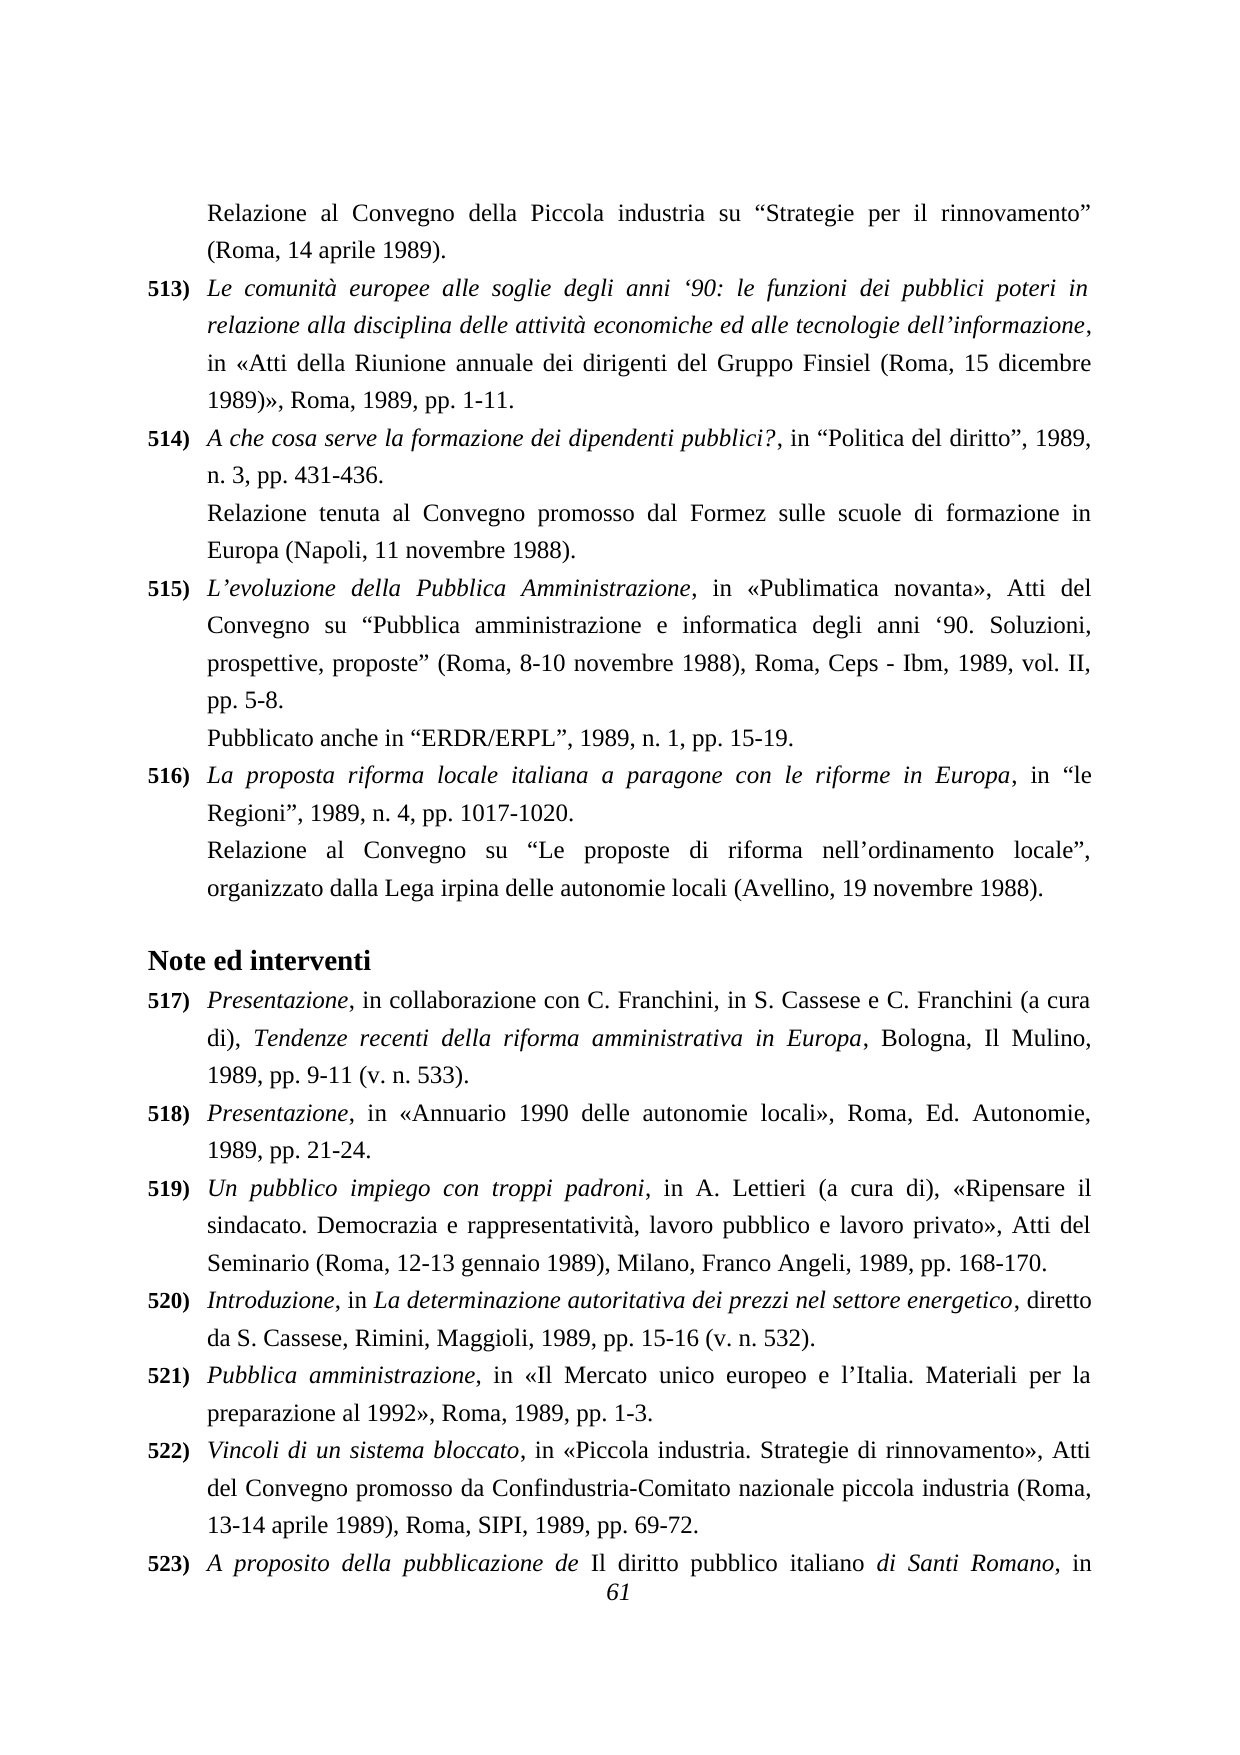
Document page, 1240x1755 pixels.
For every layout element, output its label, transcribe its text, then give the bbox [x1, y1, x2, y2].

list Pubblica amministrazione, in «Il Mercato unico europeo e l’Italia. Materiali per la preparazione al 1992», Roma, 1989, pp. 1-3. [148, 1351, 1092, 1426]
list Introduzione, in La determinazione autoritativa dei prezzi nel settore energetico, diretto da S. Cassese, Rimini, Maggioli, 1989, pp. 15-16 (v. n. 532). [148, 1276, 1092, 1351]
text Pubblicato anche in “ERDR/ERPL”, 1989, n. 1, pp. 15-19. [207, 714, 1092, 751]
list Presentazione, in «Annuario 1990 delle autonomie locali», Roma, Ed. Autonomie, 1989, pp. 21-24. [148, 1089, 1092, 1164]
list A proposito della pubblicazione de Il diritto pubblico italiano di Santi Romano, in [148, 1539, 1092, 1576]
list Vincoli di un sistema bloccato, in «Piccola industria. Strategie di rinnovamento», Atti del Convegno promosso da Confindustria-Comitato nazionale piccola industria (Roma, 13-14 aprile 1989), Roma, SIPI, 1989, pp. 69-72. [148, 1426, 1092, 1539]
list Le comunità europee alle soglie degli anni ‘90: le funzioni dei pubblici poteri in relazione alla disciplina delle attività economiche ed alle tecnologie dell’informazione, in «Atti della Riunione annuale dei dirigenti del Gruppo Finsiel (Roma, 15 dicembre 1989)», Roma, 1989, pp. 1-11. [148, 264, 1092, 414]
text Relazione al Convegno della Piccola industria su “Strategie per il rinnovamento” (Roma, 14 aprile 1989). [207, 189, 1092, 264]
list Un pubblico impiego con troppi padroni, in A. Lettieri (a cura di), «Ripensare il sindacato. Democrazia e rappresentatività, lavoro pubblico e lavoro privato», Atti del Seminario (Roma, 12-13 gennaio 1989), Milano, Franco Angeli, 1989, pp. 168-170. [148, 1164, 1092, 1276]
list A che cosa serve la formazione dei dipendenti pubblici?, in “Politica del diritto”, 1989, n. 3, pp. 431-436. [148, 414, 1092, 489]
text Relazione tenuta al Convegno promosso dal Formez sulle scuole di formazione in Europa (Napoli, 11 novembre 1988). [207, 489, 1092, 564]
list Presentazione, in collaborazione con C. Franchini, in S. Cassese e C. Franchini (a cura di), Tendenze recenti della riforma amministrativa in Europa, Bologna, Il Mulino, 1989, pp. 9-11 (v. n. 533). [148, 976, 1092, 1089]
list La proposta riforma locale italiana a paragone con le riforme in Europa, in “le Regioni”, 1989, n. 4, pp. 1017-1020. [148, 751, 1092, 826]
text Note ed interventi [148, 939, 1092, 976]
text Relazione al Convegno su “Le proposte di riforma nell’ordinamento locale”, organizzato dalla Lega irpina delle autonomie locali (Avellino, 19 novembre 1988). [207, 826, 1092, 901]
list L’evoluzione della Pubblica Amministrazione, in «Publimatica novanta», Atti del Convegno su “Pubblica amministrazione e informatica degli anni ‘90. Soluzioni, prospettive, proposte” (Roma, 8-10 novembre 1988), Roma, Ceps - Ibm, 1989, vol. II, pp. 5-8. [148, 564, 1092, 714]
